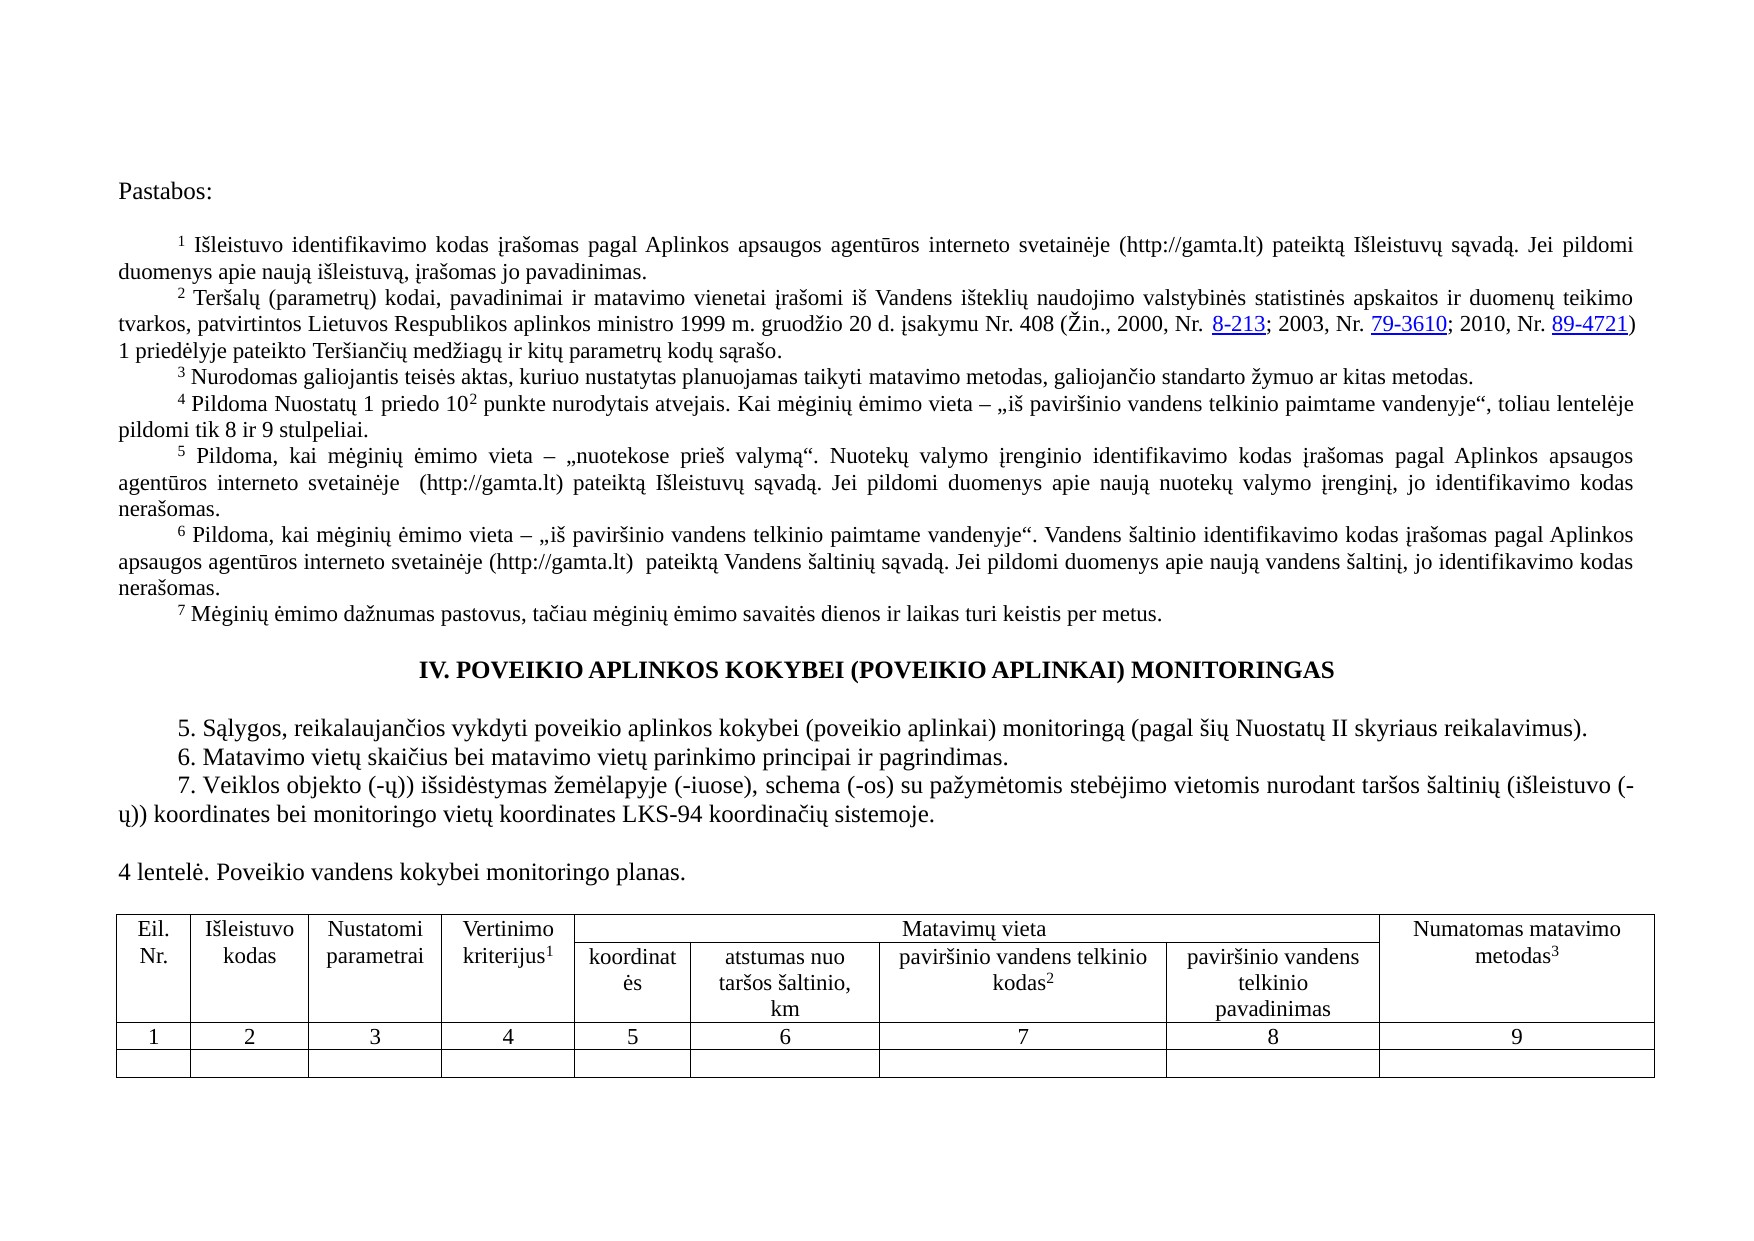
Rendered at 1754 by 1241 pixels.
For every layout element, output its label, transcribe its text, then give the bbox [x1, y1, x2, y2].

table_cell [691, 1050, 879, 1077]
table_cell 8 [1167, 1023, 1379, 1049]
table_header Eil. Nr. [117, 915, 190, 1022]
table_cell 7 [880, 1023, 1166, 1049]
text 4 Pildoma Nuostatų 1 priedo 102 punkte nurodytais atvejais. Kai mėginių ėmimo vieta – „iš paviršinio vandens telkinio paimtame vandenyje“, toliau lentelėje pildomi tik 8 ir 9 stulpeliai. [118, 389, 1636, 442]
table_cell [880, 1050, 1166, 1077]
table_cell [191, 1050, 308, 1077]
text 4 lentelė. Poveikio vandens kokybei monitoringo planas. [118, 857, 1636, 886]
text 7 Mėginių ėmimo dažnumas pastovus, tačiau mėginių ėmimo savaitės dienos ir laikas turi keistis per metus. [118, 600, 1636, 627]
text 6 Pildoma, kai mėginių ėmimo vieta – „iš paviršinio vandens telkinio paimtame vandenyje“. Vandens šaltinio identifikavimo kodas įrašomas pagal Aplinkos apsaugos agentūros interneto svetainėje (http://gamta.lt) pateiktą Vandens šaltinių sąvadą. Jei pildomi duomenys apie naują vandens šaltinį, jo identifikavimo kodas nerašomas. [118, 521, 1636, 600]
text 3 Nurodomas galiojantis teisės aktas, kuriuo nustatytas planuojamas taikyti matavimo metodas, galiojančio standarto žymuo ar kitas metodas. [118, 363, 1636, 389]
table_cell 9 [1380, 1023, 1654, 1049]
text 7. Veiklos objekto (-ų)) išsidėstymas žemėlapyje (-iuose), schema (-os) su pažymėtomis stebėjimo vietomis nurodant taršos šaltinių (išleistuvo (-ų)) koordinates bei monitoringo vietų koordinates LKS-94 koordinačių sistemoje. [118, 771, 1636, 828]
table_cell koordinatės [575, 943, 690, 1022]
text 6. Matavimo vietų skaičius bei matavimo vietų parinkimo principai ir pagrindimas. [118, 742, 1636, 771]
table_cell 6 [691, 1023, 879, 1049]
text 1 Išleistuvo identifikavimo kodas įrašomas pagal Aplinkos apsaugos agentūros interneto svetainėje (http://gamta.lt) pateiktą Išleistuvų sąvadą. Jei pildomi duomenys apie naują išleistuvą, įrašomas jo pavadinimas. [118, 231, 1636, 284]
table_cell paviršinio vandens telkinio pavadinimas [1167, 943, 1379, 1022]
table_cell [1167, 1050, 1379, 1077]
table_cell paviršinio vandens telkinio kodas2 [880, 943, 1166, 1022]
table_cell [309, 1050, 441, 1077]
table_cell [575, 1050, 690, 1077]
text Pastabos: [118, 176, 1636, 205]
table_cell [117, 1050, 190, 1077]
text 5 Pildoma, kai mėginių ėmimo vieta – „nuotekose prieš valymą“. Nuotekų valymo įrenginio identifikavimo kodas įrašomas pagal Aplinkos apsaugos agentūros interneto svetainėje (http://gamta.lt) pateiktą Išleistuvų sąvadą. Jei pildomi duomenys apie naują nuotekų valymo įrenginį, jo identifikavimo kodas nerašomas. [118, 442, 1636, 521]
text 2 Teršalų (parametrų) kodai, pavadinimai ir matavimo vienetai įrašomi iš Vandens išteklių naudojimo valstybinės statistinės apskaitos ir duomenų teikimo tvarkos, patvirtintos Lietuvos Respublikos aplinkos ministro 1999 m. gruodžio 20 d. įsakymu Nr. 408 (Žin., 2000, Nr. 8-213; 2003, Nr. 79-3610; 2010, Nr. 89-4721) 1 priedėlyje pateikto Teršiančių medžiagų ir kitų parametrų kodų sąrašo. [118, 284, 1636, 363]
table_cell 5 [575, 1023, 690, 1049]
table_cell 1 [117, 1023, 190, 1049]
table_header Vertinimo kriterijus1 [442, 915, 574, 1022]
table_header Numatomas matavimo metodas3 [1380, 915, 1654, 1022]
table_header Matavimų vieta [575, 915, 1379, 942]
table_cell atstumas nuo taršos šaltinio, km [691, 943, 879, 1022]
text 5. Sąlygos, reikalaujančios vykdyti poveikio aplinkos kokybei (poveikio aplinkai) monitoringą (pagal šių Nuostatų II skyriaus reikalavimus). [118, 713, 1636, 742]
table_cell [1380, 1050, 1654, 1077]
table_cell 2 [191, 1023, 308, 1049]
table_cell 3 [309, 1023, 441, 1049]
table_header Nustatomi parametrai [309, 915, 441, 1022]
table_cell 4 [442, 1023, 574, 1049]
text IV. POVEIKIO APLINKOS KOKYBEI (POVEIKIO APLINKAI) MONITORINGAS [118, 656, 1636, 684]
table_header Išleistuvo kodas [191, 915, 308, 1022]
table_cell [442, 1050, 574, 1077]
